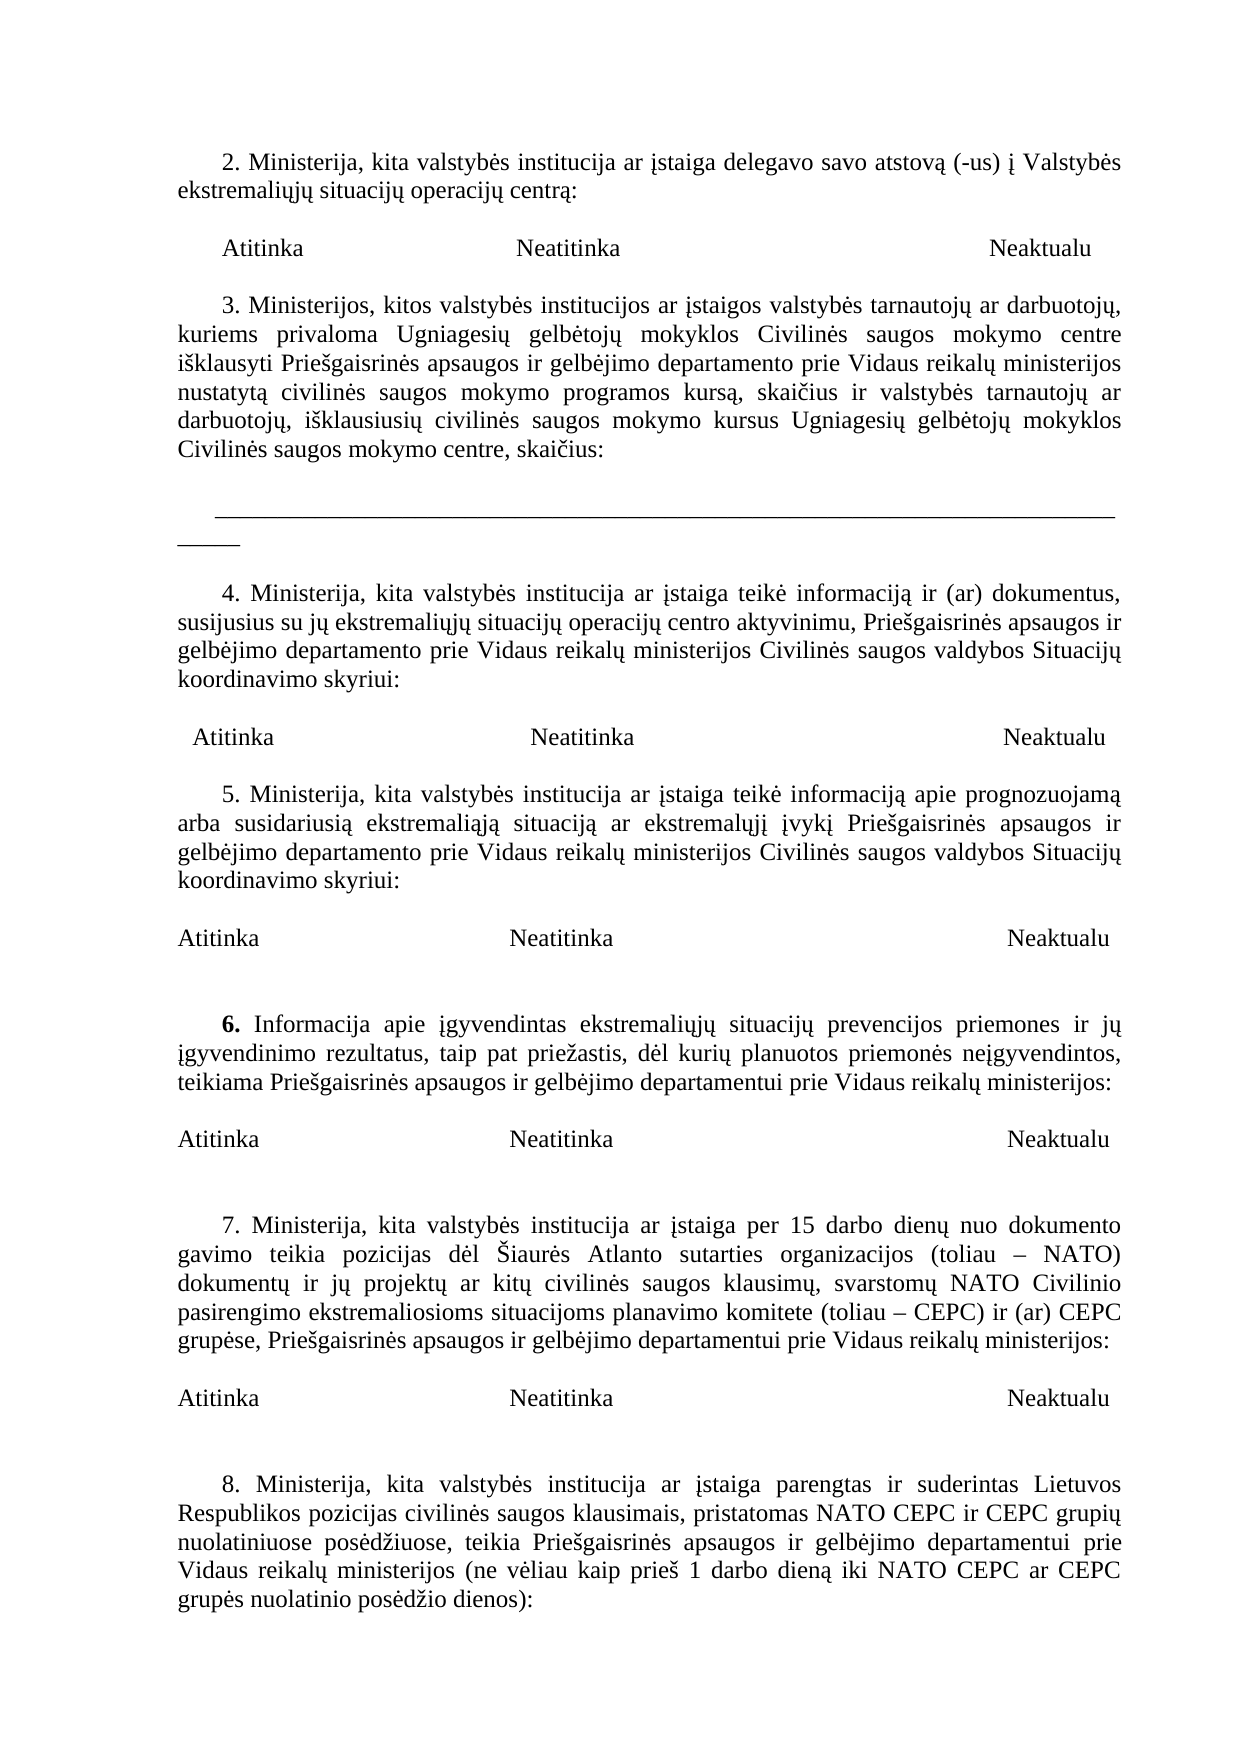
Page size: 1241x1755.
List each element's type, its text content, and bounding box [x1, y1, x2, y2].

text Atitinka ⁯ Neatitinka ⁯ Neaktualu ⁯ [177, 722, 1122, 751]
text _____________________________________________________________________________ [177, 492, 1122, 549]
text Atitinka ⁯ Neatitinka ⁯ Neaktualu ⁯ [177, 1124, 1122, 1182]
text 8. Ministerija, kita valstybės institucija ar įstaiga parengtas ir suderintas Lietuvos Respublikos pozicijas civilinės saugos klausimais, pristatomas NATO CEPC ir CEPC grupių nuolatiniuose posėdžiuose, teikia Priešgaisrinės apsaugos ir gelbėjimo departamentui prie Vidaus reikalų ministerijos (ne vėliau kaip prieš 1 darbo dieną iki NATO CEPC ar CEPC grupės nuolatinio posėdžio dienos): [177, 1469, 1122, 1613]
text Atitinka ⁯ Neatitinka ⁯ Neaktualu ⁯ [207, 233, 1122, 262]
text 6. Informacija apie įgyvendintas ekstremaliųjų situacijų prevencijos priemones ir jų įgyvendinimo rezultatus, taip pat priežastis, dėl kurių planuotos priemonės neįgyvendintos, teikiama Priešgaisrinės apsaugos ir gelbėjimo departamentui prie Vidaus reikalų ministerijos: [177, 1009, 1122, 1096]
text 3. Ministerijos, kitos valstybės institucijos ar įstaigos valstybės tarnautojų ar darbuotojų, kuriems privaloma Ugniagesių gelbėtojų mokyklos Civilinės saugos mokymo centre išklausyti Priešgaisrinės apsaugos ir gelbėjimo departamento prie Vidaus reikalų ministerijos nustatytą civilinės saugos mokymo programos kursą, skaičius ir valstybės tarnautojų ar darbuotojų, išklausiusių civilinės saugos mokymo kursus Ugniagesių gelbėtojų mokyklos Civilinės saugos mokymo centre, skaičius: [177, 291, 1122, 463]
text 2. Ministerija, kita valstybės institucija ar įstaiga delegavo savo atstovą (-us) į Valstybės ekstremaliųjų situacijų operacijų centrą: [177, 147, 1122, 204]
text Atitinka ⁯ Neatitinka ⁯ Neaktualu ⁯ [177, 923, 1122, 981]
text 5. Ministerija, kita valstybės institucija ar įstaiga teikė informaciją apie prognozuojamą arba susidariusią ekstremaliąją situaciją ar ekstremalųjį įvykį Priešgaisrinės apsaugos ir gelbėjimo departamento prie Vidaus reikalų ministerijos Civilinės saugos valdybos Situacijų koordinavimo skyriui: [177, 779, 1122, 894]
text 7. Ministerija, kita valstybės institucija ar įstaiga per 15 darbo dienų nuo dokumento gavimo teikia pozicijas dėl Šiaurės Atlanto sutarties organizacijos (toliau – NATO) dokumentų ir jų projektų ar kitų civilinės saugos klausimų, svarstomų NATO Civilinio pasirengimo ekstremaliosioms situacijoms planavimo komitete (toliau – CEPC) ir (ar) CEPC grupėse, Priešgaisrinės apsaugos ir gelbėjimo departamentui prie Vidaus reikalų ministerijos: [177, 1211, 1122, 1354]
text Atitinka ⁯ Neatitinka ⁯ Neaktualu ⁯ [177, 1383, 1122, 1441]
text 4. Ministerija, kita valstybės institucija ar įstaiga teikė informaciją ir (ar) dokumentus, susijusius su jų ekstremaliųjų situacijų operacijų centro aktyvinimu, Priešgaisrinės apsaugos ir gelbėjimo departamento prie Vidaus reikalų ministerijos Civilinės saugos valdybos Situacijų koordinavimo skyriui: [177, 578, 1122, 693]
